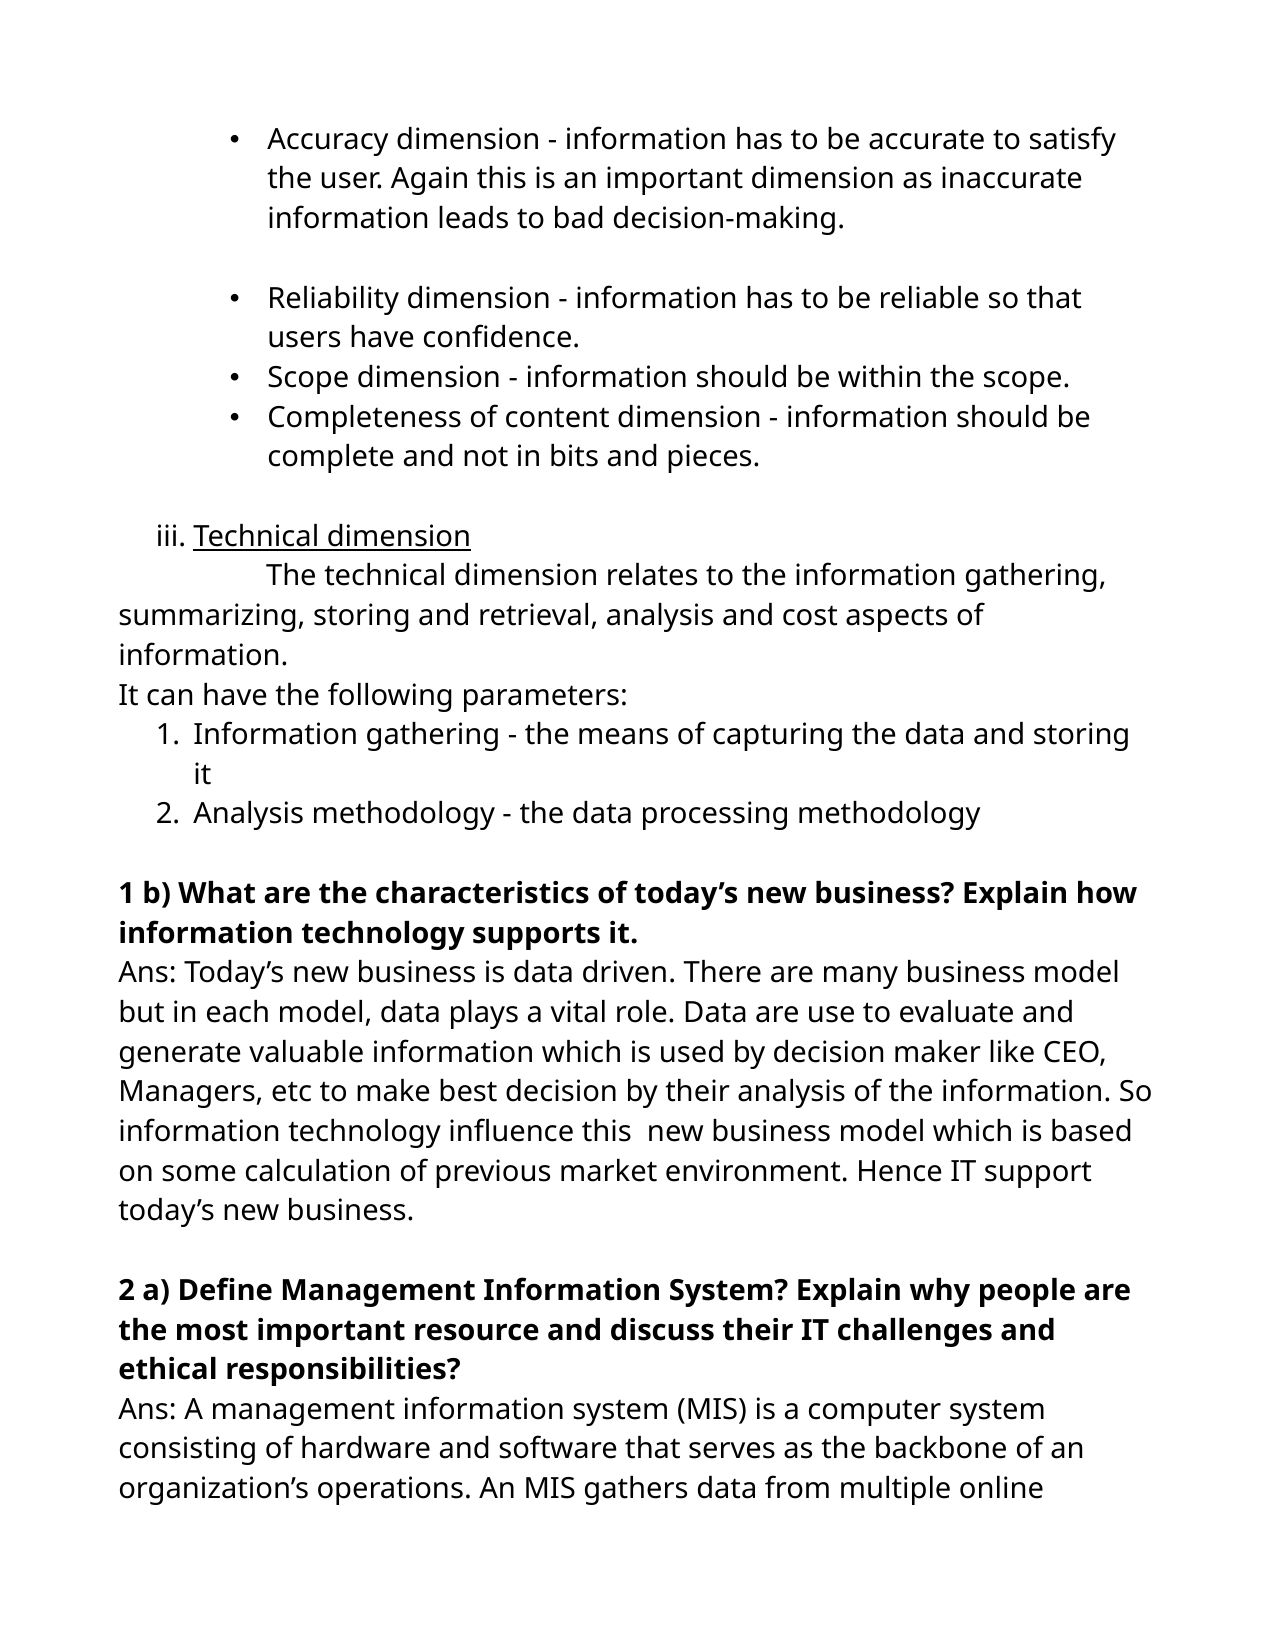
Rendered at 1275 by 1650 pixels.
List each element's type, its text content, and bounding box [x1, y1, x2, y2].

text 1 b) What are the characteristics of today’s new business? Explain how information technology supports it. [118, 872, 1157, 952]
text The technical dimension relates to the information gathering, summarizing, storing and retrieval, analysis and cost aspects of information. [118, 555, 1157, 674]
text It can have the following parameters: [118, 674, 1157, 713]
text Ans: A management information system (MIS) is a computer system consisting of hardware and software that serves as the backbone of an organization’s operations. An MIS gathers data from multiple online [118, 1388, 1157, 1507]
list Information gathering - the means of capturing the data and storing it [156, 713, 1157, 793]
list Accuracy dimension - information has to be accurate to satisfy the user. Again this is an important dimension as inaccurate information leads to bad decision-making. [229, 118, 1157, 237]
text Ans: Today’s new business is data driven. There are many business model but in each model, data plays a vital role. Data are use to evaluate and generate valuable information which is used by decision maker like CEO, Managers, etc to make best decision by their analysis of the information. So information technology influence this new business model which is based on some calculation of previous market environment. Hence IT support today’s new business. [118, 952, 1157, 1229]
list Reliability dimension - information has to be reliable so that users have confidence. [229, 277, 1157, 356]
list Technical dimension [156, 515, 1157, 555]
list Analysis methodology - the data processing methodology [156, 793, 1157, 832]
list Completeness of content dimension - information should be complete and not in bits and pieces. [229, 396, 1157, 475]
list Scope dimension - information should be within the scope. [229, 356, 1157, 396]
text 2 a) Define Management Information System? Explain why people are the most important resource and discuss their IT challenges and ethical responsibilities? [118, 1269, 1157, 1388]
